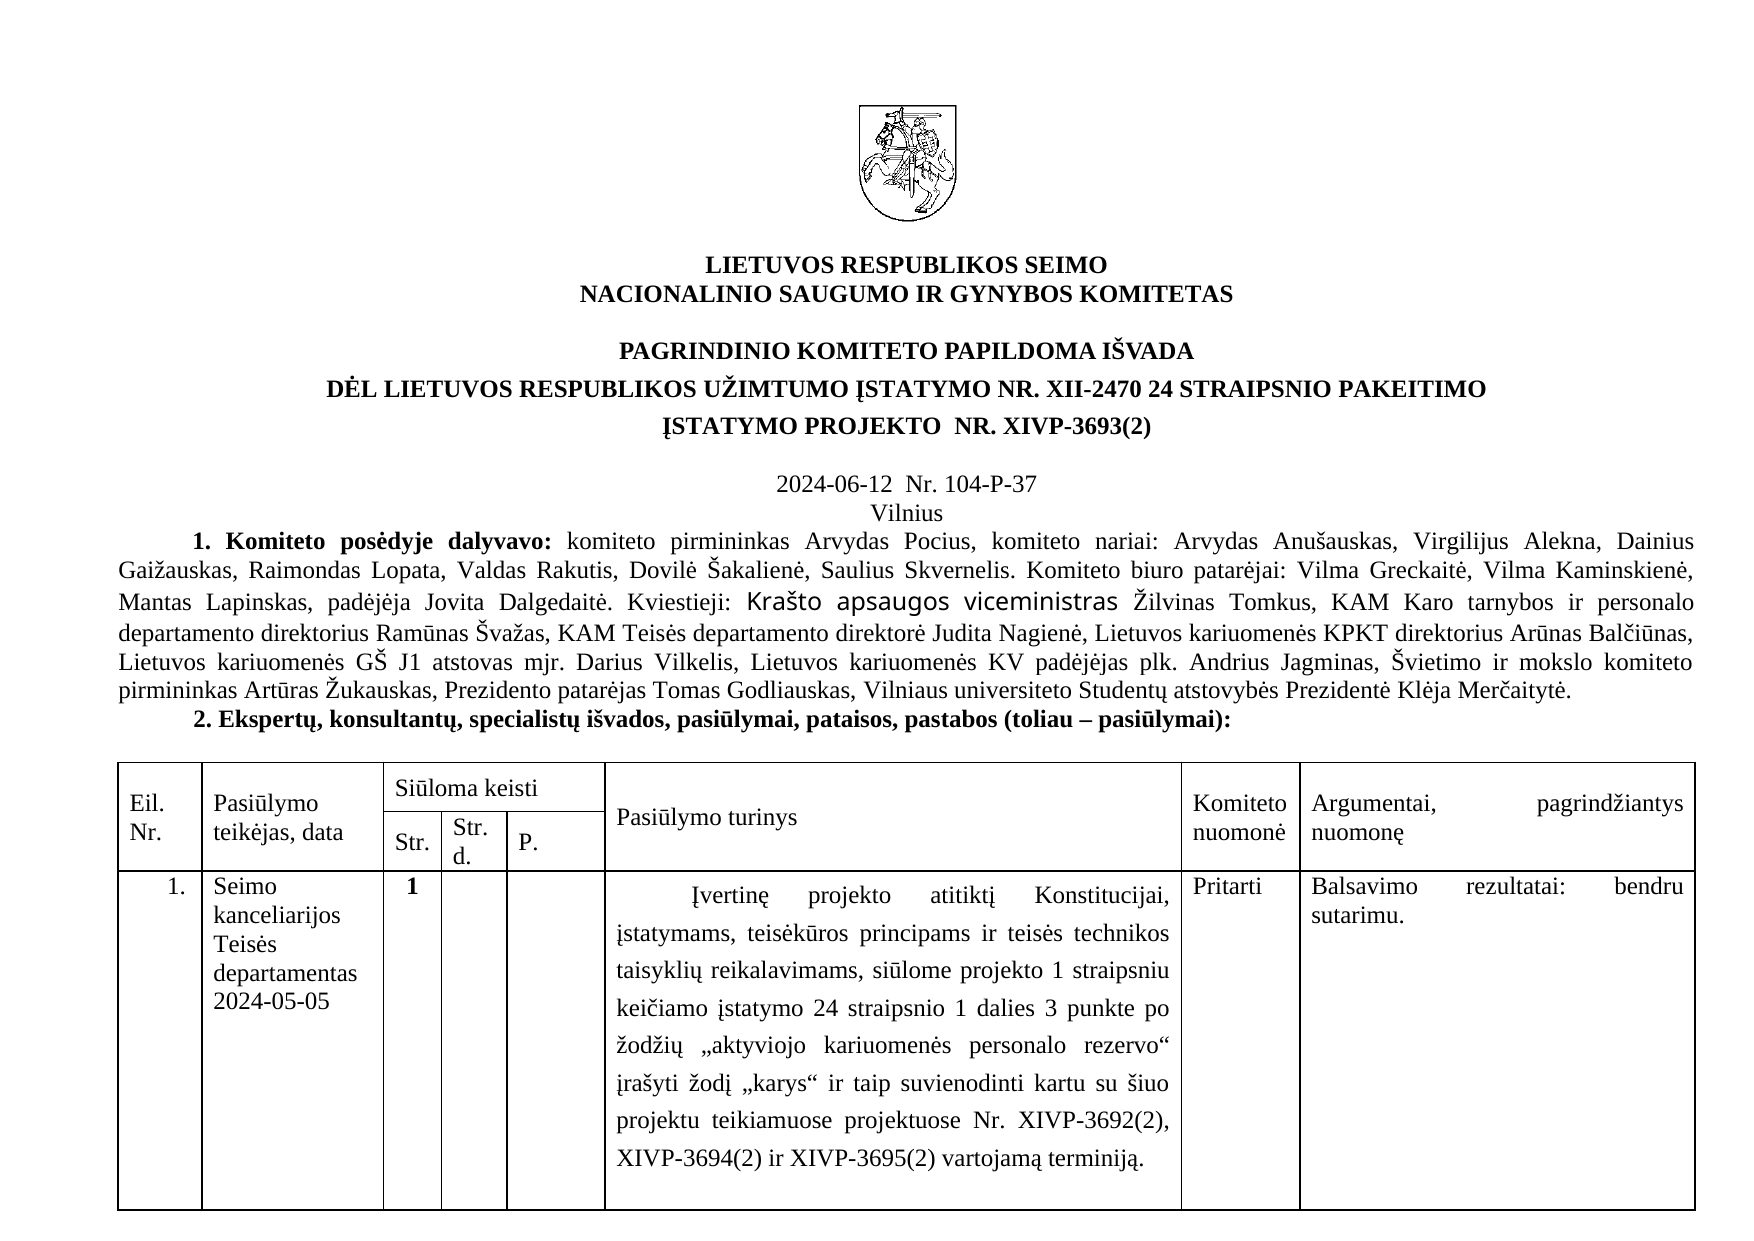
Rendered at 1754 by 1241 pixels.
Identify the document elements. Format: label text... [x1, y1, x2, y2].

table_cell Seimo kanceliarijos Teisės departamentas 2024-05-05 [203, 872, 383, 1209]
table_header Komiteto nuomonė [1182, 763, 1299, 870]
text LIETUVOS RESPUBLIKOS SEIMO [118, 250, 1695, 279]
text 2024-06-12 Nr. 104-P-37 [118, 469, 1695, 498]
table_cell Pritarti [1182, 872, 1299, 1209]
table_cell P. [508, 812, 604, 870]
table_cell Balsavimo rezultatai: bendru sutarimu. [1301, 872, 1694, 1209]
subtitle 2. Ekspertų, konsultantų, specialistų išvados, pasiūlymai, pataisos, pastabos (toliau – pasiūlymai): [118, 704, 1695, 733]
table_cell Str. d. [442, 812, 506, 870]
table_header Argumentai, pagrindžiantys nuomonę [1301, 763, 1694, 870]
table_cell [119, 872, 201, 1209]
table_header Eil. Nr. [119, 763, 201, 870]
table_cell Įvertinę projekto atitiktį Konstitucijai, įstatymams, teisėkūros principams ir teisės technikos taisyklių reikalavimams, siūlome projekto 1 straipsniu keičiamo įstatymo 24 straipsnio 1 dalies 3 punkte po žodžių „aktyviojo kariuomenės personalo rezervo“ įrašyti žodį „karys“ ir taip suvienodinti kartu su šiuo projektu teikiamuose projektuose Nr. XIVP-3692(2), XIVP-3694(2) ir XIVP-3695(2) vartojamą terminiją. [606, 872, 1181, 1209]
table_cell Str. [384, 812, 441, 870]
text ĮSTATYMO PROJEKTO NR. XIVP-3693(2) [118, 403, 1695, 440]
subtitle paGRINDINIO KOMITETO PAPILDOMA IŠVADA [118, 336, 1695, 365]
text nacionalinio saugumo ir gynybos komitetas [118, 279, 1695, 308]
table_cell [442, 872, 506, 1209]
table_header Siūloma keisti [384, 763, 604, 811]
table_header Pasiūlymo teikėjas, data [203, 763, 383, 870]
table_cell 1 [384, 872, 441, 1209]
text Vilnius [118, 498, 1695, 526]
table_cell [508, 872, 604, 1209]
text DĖL LIETUVOS RESPUBLIKOS UŽIMTUMO ĮSTATYMO NR. XII-2470 24 STRAIPSNIO PAKEITIMO [118, 365, 1695, 403]
table_header Pasiūlymo turinys [606, 763, 1181, 870]
text 1. Komiteto posėdyje dalyvavo: komiteto pirmininkas Arvydas Pocius, komiteto nariai: Arvydas Anušauskas, Virgilijus Alekna, Dainius Gaižauskas, Raimondas Lopata, Valdas Rakutis, Dovilė Šakalienė, Saulius Skvernelis. Komiteto biuro patarėjai: Vilma Greckaitė, Vilma Kaminskienė, Mantas Lapinskas, padėjėja Jovita Dalgedaitė. Kviestieji: Krašto apsaugos viceministras Žilvinas Tomkus, KAM Karo tarnybos ir personalo departamento direktorius Ramūnas Švažas, KAM Teisės departamento direktorė Judita Nagienė, Lietuvos kariuomenės KPKT direktorius Arūnas Balčiūnas, Lietuvos kariuomenės GŠ J1 atstovas mjr. Darius Vilkelis, Lietuvos kariuomenės KV padėjėjas plk. Andrius Jagminas, Švietimo ir mokslo komiteto pirmininkas Artūras Žukauskas, Prezidento patarėjas Tomas Godliauskas, Vilniaus universiteto Studentų atstovybės Prezidentė Klėja Merčaitytė. [118, 526, 1695, 704]
